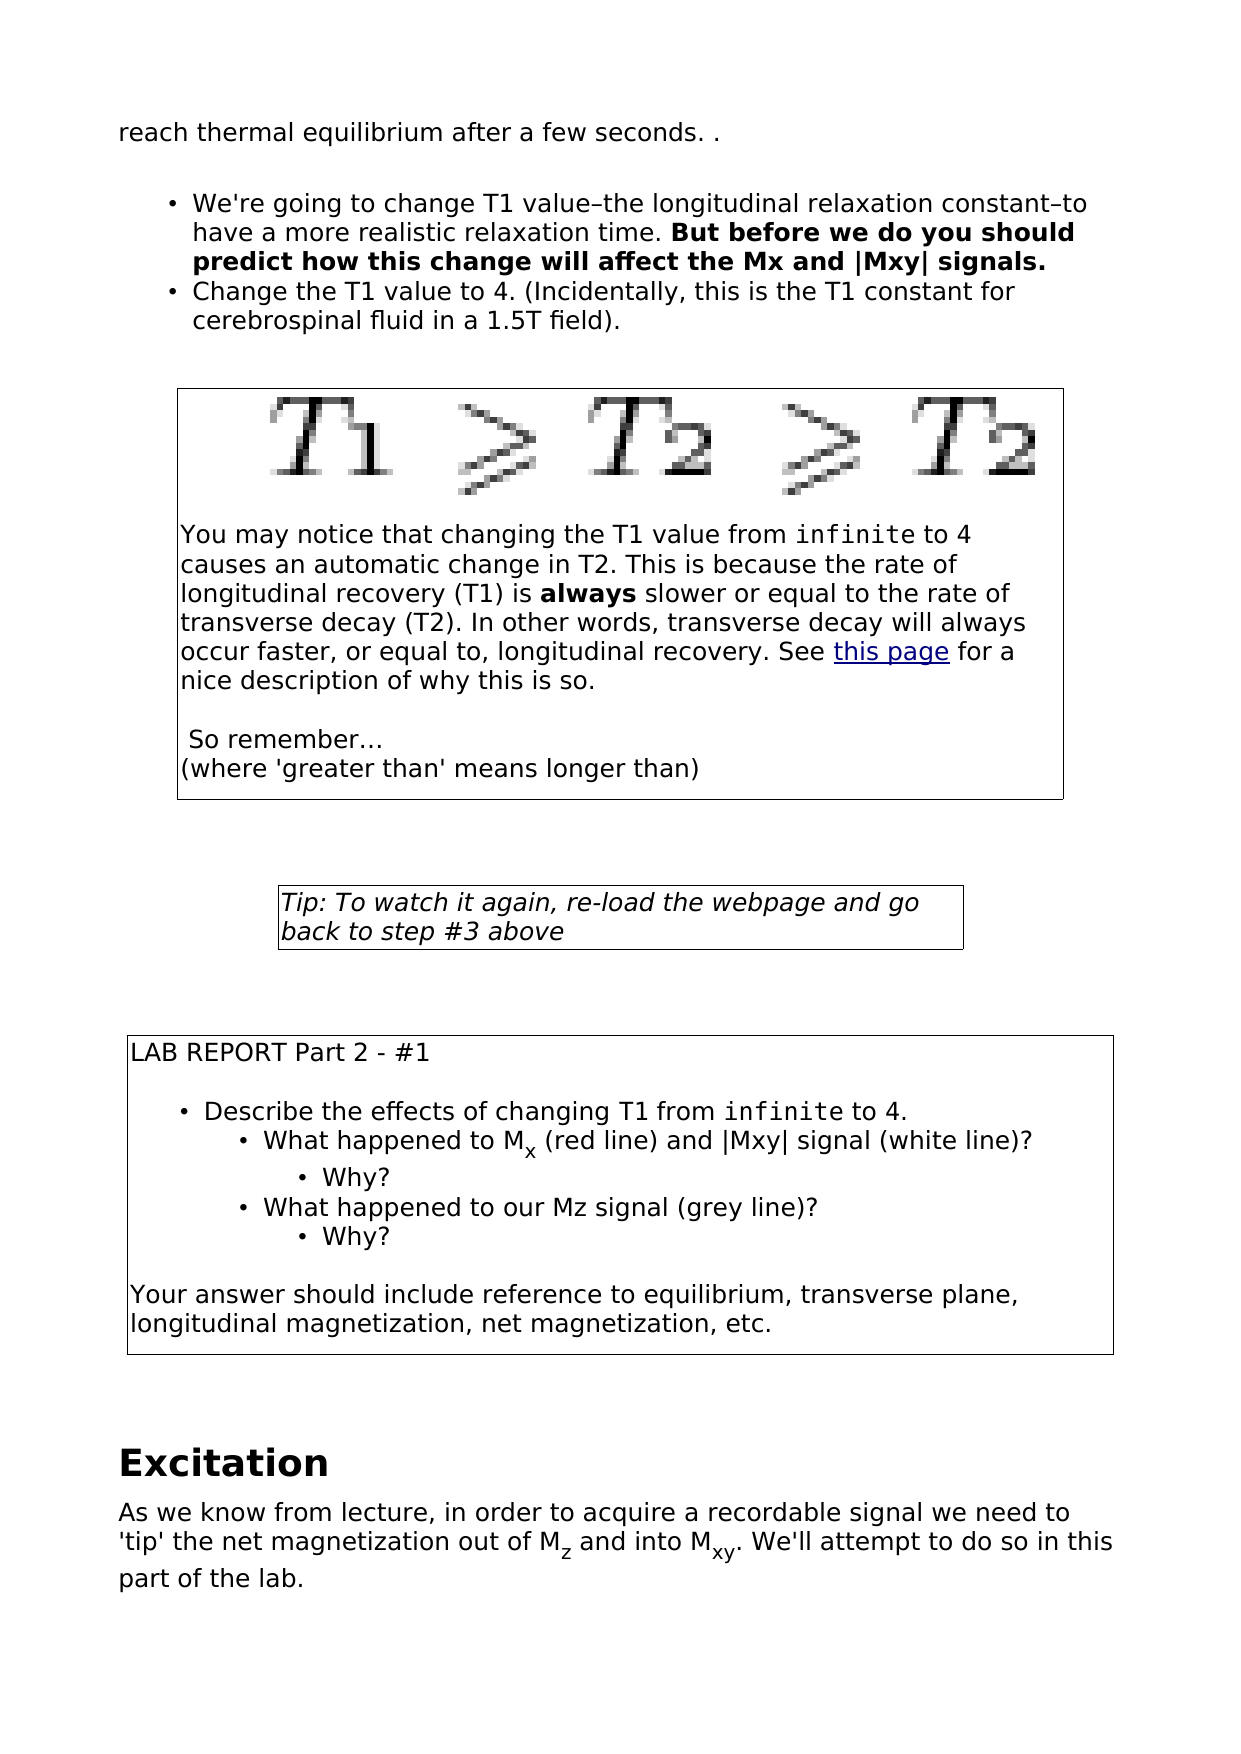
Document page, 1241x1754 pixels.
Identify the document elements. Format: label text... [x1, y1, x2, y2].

list We're going to change T1 value–the longitudinal relaxation constant–to have a more realistic relaxation time. But before we do you should predict how this change will affect the Mx and |Mxy| signals. [177, 189, 1122, 277]
table_header You may notice that changing the T1 value from infinite to 4 causes an automatic change in T2. This is because the rate of longitudinal recovery (T1) is always slower or equal to the rate of transverse decay (T2). In other words, transverse decay will always occur faster, or equal to, longitudinal recovery. See this page for a nice description of why this is so. So remember… (where 'greater than' means longer than) [178, 389, 1063, 798]
table_header Tip: To watch it again, re-load the webpage and go back to step #3 above [279, 886, 963, 949]
picture [180, 391, 1060, 521]
table_header LAB REPORT Part 2 - #1 Describe the effects of changing T1 from infinite to 4. What happened to Mx (red line) and |Mxy| signal (white line)? Why? What happened to our Mz signal (grey line)? Why? Your answer should include reference to equilibrium, transverse plane, longitudinal magnetization, net magnetization, etc. [128, 1036, 1113, 1354]
text As we know from lecture, in order to acquire a recordable signal we need to 'tip' the net magnetization out of Mz and into Mxy. We'll attempt to do so in this part of the lab. [118, 1498, 1122, 1594]
subtitle Excitation [118, 1442, 1122, 1485]
text reach thermal equilibrium after a few seconds. . [118, 118, 1122, 147]
list Change the T1 value to 4. (Incidentally, this is the T1 constant for cerebrospinal fluid in a 1.5T field). [177, 277, 1122, 335]
